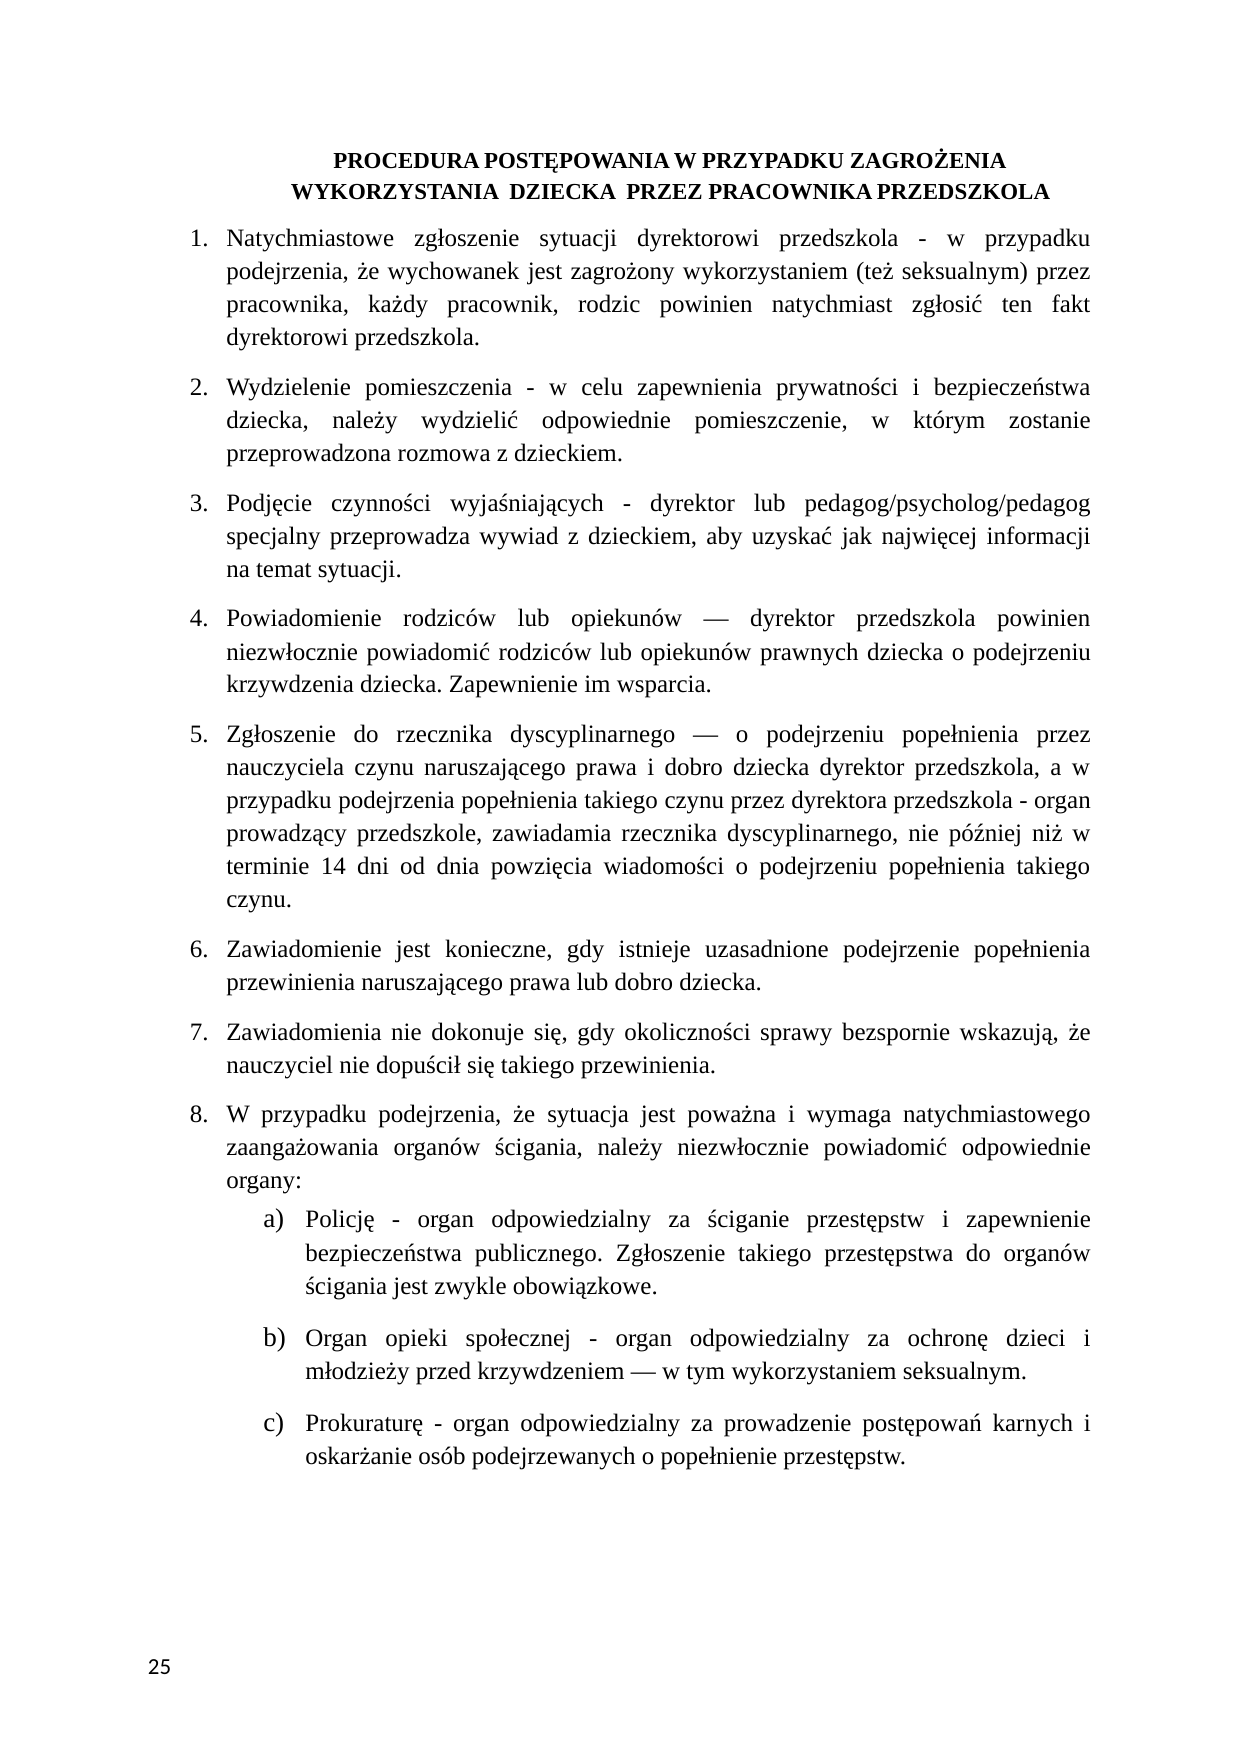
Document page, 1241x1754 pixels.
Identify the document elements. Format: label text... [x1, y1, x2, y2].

list Zawiadomienia nie dokonuje się, gdy okoliczności sprawy bezspornie wskazują, że nauczyciel nie dopuścił się takiego przewinienia. [189, 1017, 1091, 1078]
list Natychmiastowe zgłoszenie sytuacji dyrektorowi przedszkola - w przypadku podejrzenia, że wychowanek jest zagrożony wykorzystaniem (też seksualnym) przez pracownika, każdy pracownik, rodzic powinien natychmiast zgłosić ten fakt dyrektorowi przedszkola. [189, 223, 1091, 351]
list Prokuraturę - organ odpowiedzialny za prowadzenie postępowań karnych i oskarżanie osób podejrzewanych o popełnienie przestępstw. [263, 1406, 1091, 1470]
text PROCEDURA POSTĘPOWANIA W PRZYPADKU ZAGROŻENIA WYKORZYSTANIA DZIECKA PRZEZ PRACOWNIKA PRZEDSZKOLA [247, 148, 1093, 204]
list Powiadomienie rodziców lub opiekunów — dyrektor przedszkola powinien niezwłocznie powiadomić rodziców lub opiekunów prawnych dziecka o podejrzeniu krzywdzenia dziecka. Zapewnienie im wsparcia. [189, 603, 1091, 698]
list Policję - organ odpowiedzialny za ściganie przestępstw i zapewnienie bezpieczeństwa publicznego. Zgłoszenie takiego przestępstwa do organów ścigania jest zwykle obowiązkowe. [263, 1202, 1091, 1300]
list Organ opieki społecznej - organ odpowiedzialny za ochronę dzieci i młodzieży przed krzywdzeniem — w tym wykorzystaniem seksualnym. [263, 1321, 1091, 1385]
list W przypadku podejrzenia, że sytuacja jest poważna i wymaga natychmiastowego zaangażowania organów ścigania, należy niezwłocznie powiadomić odpowiednie organy: [189, 1099, 1091, 1194]
list Zgłoszenie do rzecznika dyscyplinarnego — o podejrzeniu popełnienia przez nauczyciela czynu naruszającego prawa i dobro dziecka dyrektor przedszkola, a w przypadku podejrzenia popełnienia takiego czynu przez dyrektora przedszkola - organ prowadzący przedszkole, zawiadamia rzecznika dyscyplinarnego, nie później niż w terminie 14 dni od dnia powzięcia wiadomości o podejrzeniu popełnienia takiego czynu. [189, 719, 1091, 913]
list Podjęcie czynności wyjaśniających - dyrektor lub pedagog/psycholog/pedagog specjalny przeprowadza wywiad z dzieckiem, aby uzyskać jak najwięcej informacji na temat sytuacji. [189, 488, 1091, 583]
list Zawiadomienie jest konieczne, gdy istnieje uzasadnione podejrzenie popełnienia przewinienia naruszającego prawa lub dobro dziecka. [189, 934, 1091, 996]
list Wydzielenie pomieszczenia - w celu zapewnienia prywatności i bezpieczeństwa dziecka, należy wydzielić odpowiednie pomieszczenie, w którym zostanie przeprowadzona rozmowa z dzieckiem. [189, 372, 1091, 467]
